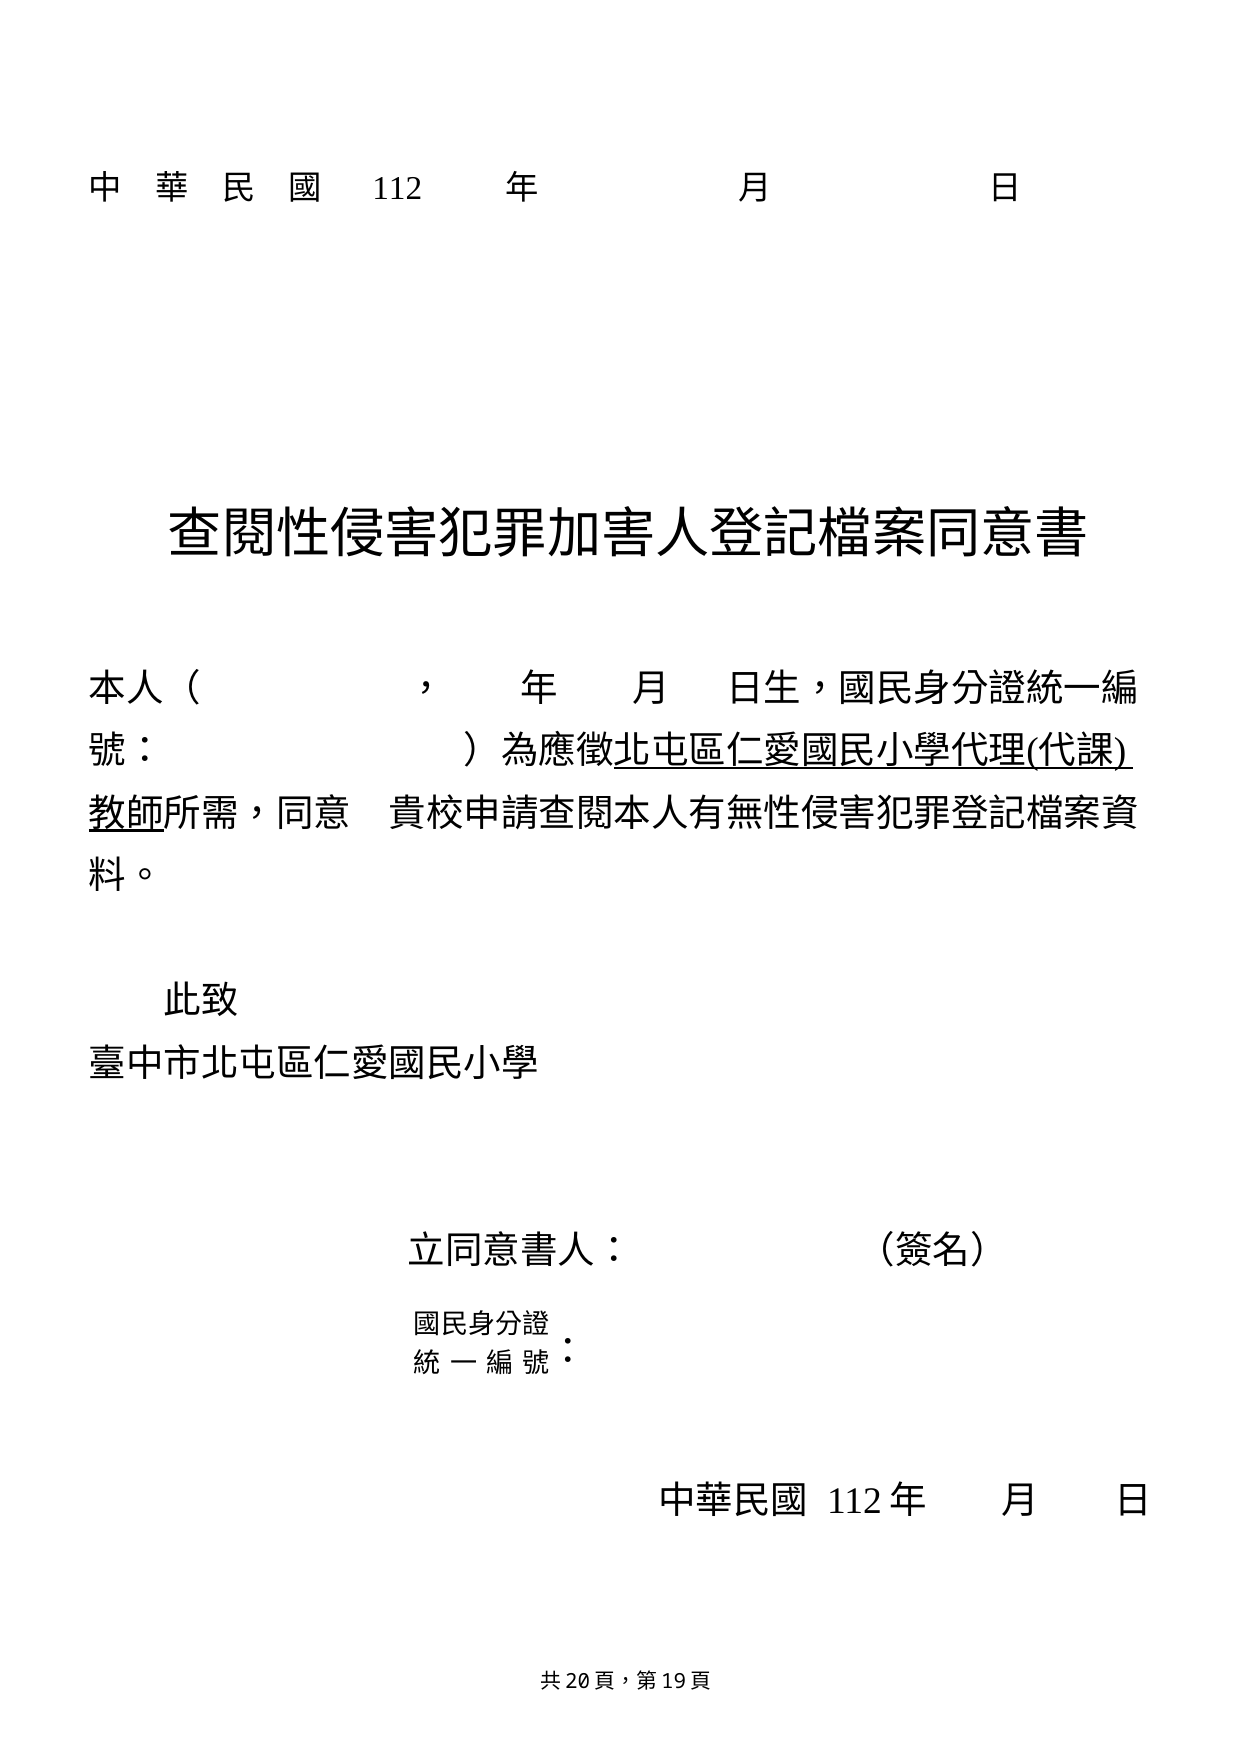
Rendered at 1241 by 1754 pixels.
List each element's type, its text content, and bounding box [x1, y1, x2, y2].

text 此致 [89, 956, 1152, 1018]
text 國民身分證統一編號： [89, 1268, 1152, 1393]
text 中 華 民 國 112 年 月 日 [89, 143, 1152, 206]
text 本人（ ， 年 月 日生，國民身分證統一編號： ）為應徵北屯區仁愛國民小學代理(代課)教師所需，同意 貴校申請查閱本人有無性侵害犯罪登記檔案資料。 [89, 643, 1152, 893]
text 臺中市北屯區仁愛國民小學 [89, 1018, 1152, 1081]
text 查閱性侵害犯罪加害人登記檔案同意書 [89, 456, 1168, 581]
text 中華民國 112年 月 日 [89, 1456, 1152, 1518]
text 立同意書人： （簽名） [89, 1206, 1152, 1268]
